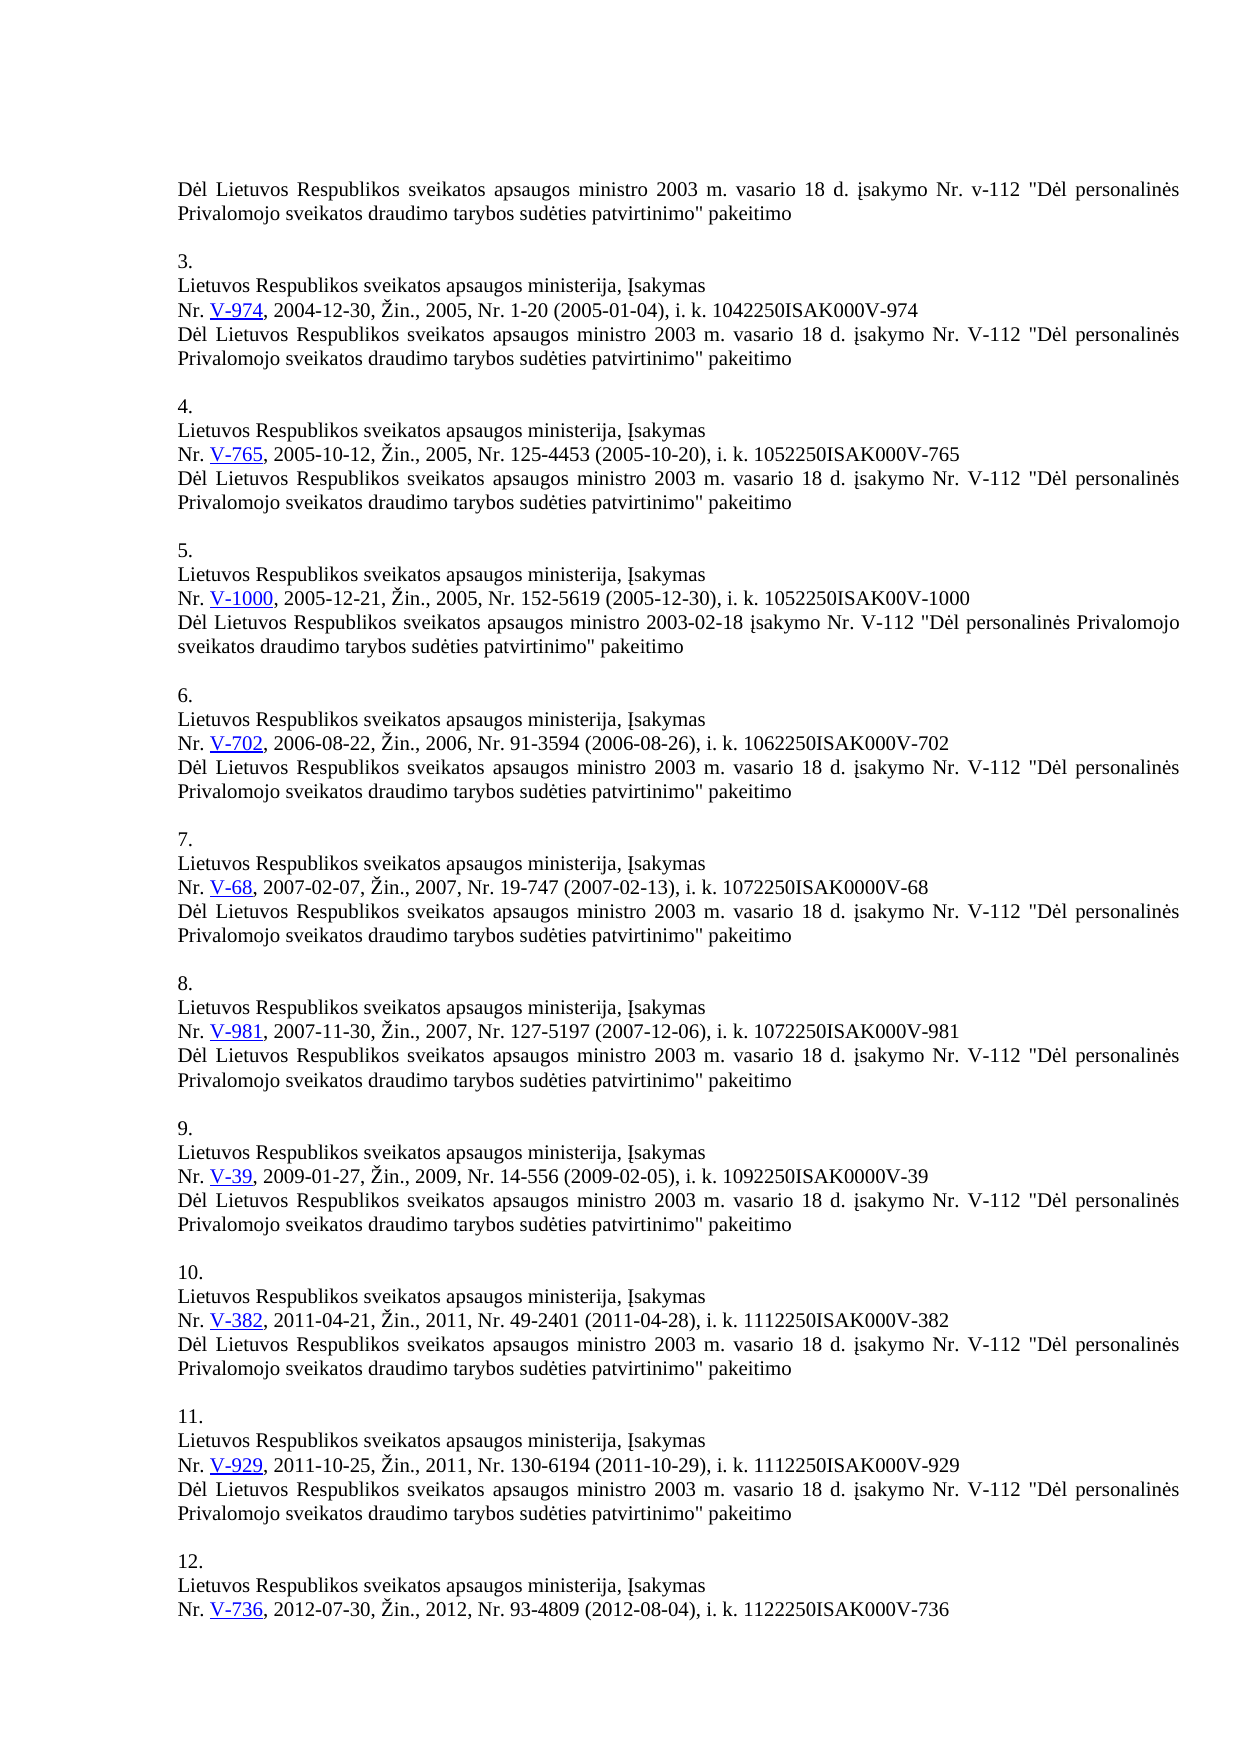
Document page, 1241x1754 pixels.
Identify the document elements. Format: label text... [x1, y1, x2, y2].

text Nr. V-702, 2006-08-22, Žin., 2006, Nr. 91-3594 (2006-08-26), i. k. 1062250ISAK000V-702 [177, 731, 1181, 755]
text Dėl Lietuvos Respublikos sveikatos apsaugos ministro 2003 m. vasario 18 d. įsakymo Nr. V-112 "Dėl personalinės Privalomojo sveikatos draudimo tarybos sudėties patvirtinimo" pakeitimo [177, 1332, 1181, 1380]
text Lietuvos Respublikos sveikatos apsaugos ministerija, Įsakymas [177, 1284, 1181, 1308]
text 6. [177, 682, 1181, 707]
text Dėl Lietuvos Respublikos sveikatos apsaugos ministro 2003 m. vasario 18 d. įsakymo Nr. V-112 "Dėl personalinės Privalomojo sveikatos draudimo tarybos sudėties patvirtinimo" pakeitimo [177, 899, 1181, 947]
text Nr. V-68, 2007-02-07, Žin., 2007, Nr. 19-747 (2007-02-13), i. k. 1072250ISAK0000V-68 [177, 875, 1181, 899]
text Nr. V-981, 2007-11-30, Žin., 2007, Nr. 127-5197 (2007-12-06), i. k. 1072250ISAK000V-981 [177, 1019, 1181, 1043]
text Dėl Lietuvos Respublikos sveikatos apsaugos ministro 2003 m. vasario 18 d. įsakymo Nr. v-112 "Dėl personalinės Privalomojo sveikatos draudimo tarybos sudėties patvirtinimo" pakeitimo [177, 177, 1181, 225]
text 5. [177, 538, 1181, 562]
text Lietuvos Respublikos sveikatos apsaugos ministerija, Įsakymas [177, 273, 1181, 297]
text 11. [177, 1404, 1181, 1428]
text Dėl Lietuvos Respublikos sveikatos apsaugos ministro 2003 m. vasario 18 d. įsakymo Nr. V-112 "Dėl personalinės Privalomojo sveikatos draudimo tarybos sudėties patvirtinimo" pakeitimo [177, 466, 1181, 514]
text Dėl Lietuvos Respublikos sveikatos apsaugos ministro 2003-02-18 įsakymo Nr. V-112 "Dėl personalinės Privalomojo sveikatos draudimo tarybos sudėties patvirtinimo" pakeitimo [177, 610, 1181, 658]
text Lietuvos Respublikos sveikatos apsaugos ministerija, Įsakymas [177, 1140, 1181, 1164]
text Dėl Lietuvos Respublikos sveikatos apsaugos ministro 2003 m. vasario 18 d. įsakymo Nr. V-112 "Dėl personalinės Privalomojo sveikatos draudimo tarybos sudėties patvirtinimo" pakeitimo [177, 755, 1181, 803]
text Nr. V-736, 2012-07-30, Žin., 2012, Nr. 93-4809 (2012-08-04), i. k. 1122250ISAK000V-736 [177, 1597, 1181, 1621]
text Lietuvos Respublikos sveikatos apsaugos ministerija, Įsakymas [177, 418, 1181, 442]
text Nr. V-1000, 2005-12-21, Žin., 2005, Nr. 152-5619 (2005-12-30), i. k. 1052250ISAK00V-1000 [177, 586, 1181, 610]
text Dėl Lietuvos Respublikos sveikatos apsaugos ministro 2003 m. vasario 18 d. įsakymo Nr. V-112 "Dėl personalinės Privalomojo sveikatos draudimo tarybos sudėties patvirtinimo" pakeitimo [177, 1043, 1181, 1092]
text 4. [177, 394, 1181, 418]
text Dėl Lietuvos Respublikos sveikatos apsaugos ministro 2003 m. vasario 18 d. įsakymo Nr. V-112 "Dėl personalinės Privalomojo sveikatos draudimo tarybos sudėties patvirtinimo" pakeitimo [177, 322, 1181, 370]
text 10. [177, 1260, 1181, 1284]
text Dėl Lietuvos Respublikos sveikatos apsaugos ministro 2003 m. vasario 18 d. įsakymo Nr. V-112 "Dėl personalinės Privalomojo sveikatos draudimo tarybos sudėties patvirtinimo" pakeitimo [177, 1477, 1181, 1525]
text Nr. V-929, 2011-10-25, Žin., 2011, Nr. 130-6194 (2011-10-29), i. k. 1112250ISAK000V-929 [177, 1452, 1181, 1477]
text Lietuvos Respublikos sveikatos apsaugos ministerija, Įsakymas [177, 1428, 1181, 1452]
text Lietuvos Respublikos sveikatos apsaugos ministerija, Įsakymas [177, 1573, 1181, 1597]
text 9. [177, 1116, 1181, 1140]
text Lietuvos Respublikos sveikatos apsaugos ministerija, Įsakymas [177, 707, 1181, 731]
text 12. [177, 1549, 1181, 1573]
text 8. [177, 971, 1181, 995]
text Lietuvos Respublikos sveikatos apsaugos ministerija, Įsakymas [177, 995, 1181, 1019]
text 3. [177, 249, 1181, 273]
text 7. [177, 827, 1181, 851]
text Dėl Lietuvos Respublikos sveikatos apsaugos ministro 2003 m. vasario 18 d. įsakymo Nr. V-112 "Dėl personalinės Privalomojo sveikatos draudimo tarybos sudėties patvirtinimo" pakeitimo [177, 1188, 1181, 1236]
text Lietuvos Respublikos sveikatos apsaugos ministerija, Įsakymas [177, 562, 1181, 586]
text Nr. V-765, 2005-10-12, Žin., 2005, Nr. 125-4453 (2005-10-20), i. k. 1052250ISAK000V-765 [177, 442, 1181, 466]
text Nr. V-39, 2009-01-27, Žin., 2009, Nr. 14-556 (2009-02-05), i. k. 1092250ISAK0000V-39 [177, 1164, 1181, 1188]
text Lietuvos Respublikos sveikatos apsaugos ministerija, Įsakymas [177, 851, 1181, 875]
text Nr. V-382, 2011-04-21, Žin., 2011, Nr. 49-2401 (2011-04-28), i. k. 1112250ISAK000V-382 [177, 1308, 1181, 1332]
text Nr. V-974, 2004-12-30, Žin., 2005, Nr. 1-20 (2005-01-04), i. k. 1042250ISAK000V-974 [177, 297, 1181, 322]
